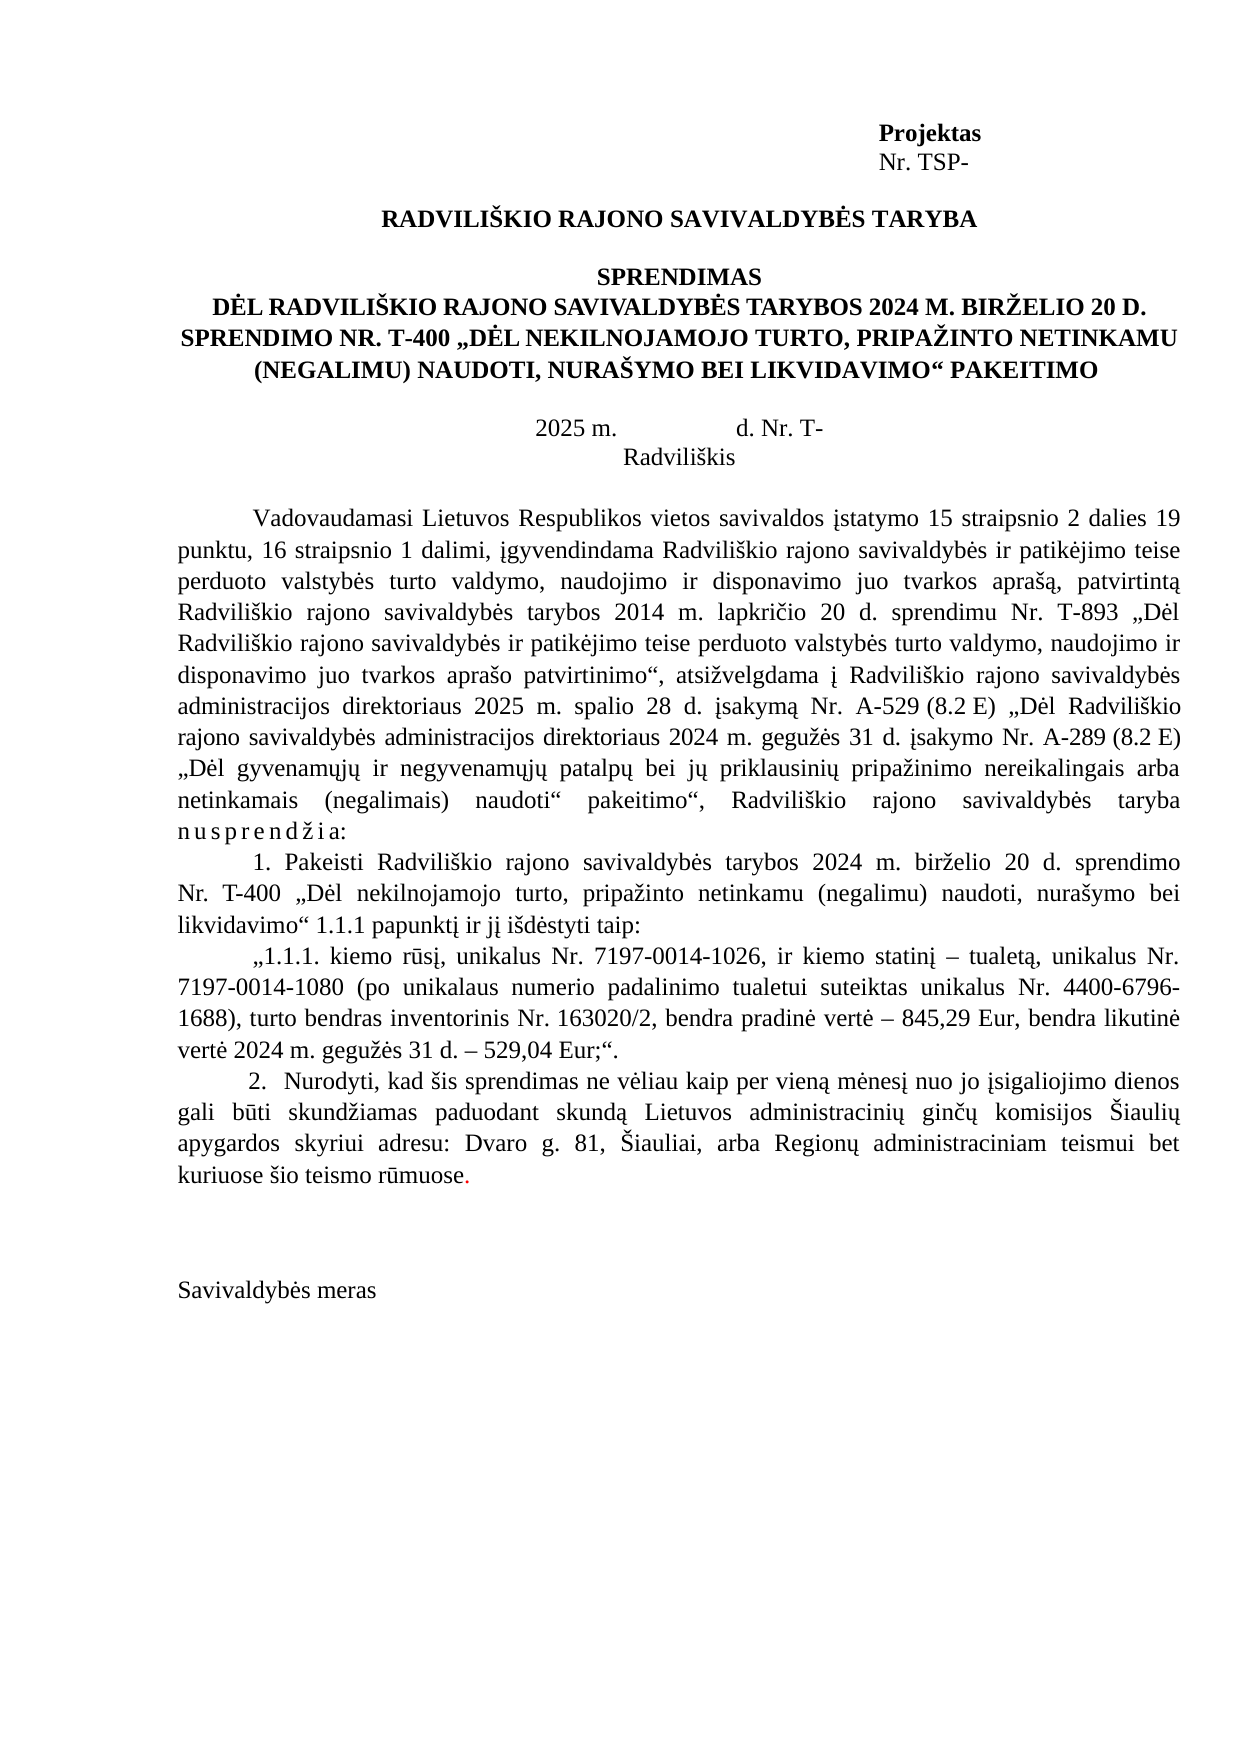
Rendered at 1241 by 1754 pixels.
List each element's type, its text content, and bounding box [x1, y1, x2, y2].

text „1.1.1. kiemo rūsį, unikalus Nr. 7197-0014-1026, ir kiemo statinį – tualetą, unikalus Nr. 7197-0014-1080 (po unikalaus numerio padalinimo tualetui suteiktas unikalus Nr. 4400-6796-1688), turto bendras inventorinis Nr. 163020/2, bendra pradinė vertė – 845,29 Eur, bendra likutinė vertė 2024 m. gegužės 31 d. – 529,04 Eur;“. [177, 939, 1181, 1064]
text 1. Pakeisti Radviliškio rajono savivaldybės tarybos 2024 m. birželio 20 d. sprendimo Nr. T-400 „Dėl nekilnojamojo turto, pripažinto netinkamu (negalimu) naudoti, nurašymo bei likvidavimo“ 1.1.1 papunktį ir jį išdėstyti taip: [177, 846, 1181, 939]
text 2. Nurodyti, kad šis sprendimas ne vėliau kaip per vieną mėnesį nuo jo įsigaliojimo dienos gali būti skundžiamas paduodant skundą Lietuvos administracinių ginčų komisijos Šiaulių apygardos skyriui adresu: Dvaro g. 81, Šiauliai, arba Regionų administraciniam teismui bet kuriuose šio teismo rūmuose. [177, 1064, 1181, 1189]
text sprendimas [177, 262, 1181, 291]
text Vadovaudamasi Lietuvos Respublikos vietos savivaldos įstatymo 15 straipsnio 2 dalies 19 punktu, 16 straipsnio 1 dalimi, įgyvendindama Radviliškio rajono savivaldybės ir patikėjimo teise perduoto valstybės turto valdymo, naudojimo ir disponavimo juo tvarkos aprašą, patvirtintą Radviliškio rajono savivaldybės tarybos 2014 m. lapkričio 20 d. sprendimu Nr. T-893 „Dėl Radviliškio rajono savivaldybės ir patikėjimo teise perduoto valstybės turto valdymo, naudojimo ir disponavimo juo tvarkos aprašo patvirtinimo“, atsižvelgdama į Radviliškio rajono savivaldybės administracijos direktoriaus 2025 m. spalio 28 d. įsakymą Nr. A-529 (8.2E) „Dėl Radviliškio rajono savivaldybės administracijos direktoriaus 2024 m. gegužės 31 d. įsakymo Nr. A-289 (8.2 E) „Dėl gyvenamųjų ir negyvenamųjų patalpų bei jų priklausinių pripažinimo nereikalingais arba netinkamais (negalimais) naudoti“ pakeitimo“, Radviliškio rajono savivaldybės taryba nusprendžia: [177, 502, 1181, 846]
text RADVILIŠKIO RAJONO SAVIVALDYBĖS taryba [177, 204, 1181, 233]
text Radviliškis [177, 442, 1181, 471]
text Projektas [177, 118, 1181, 147]
text 2025 m. d. Nr. T- [177, 413, 1181, 442]
text Savivaldybės meras [177, 1276, 1181, 1304]
text Nr. TSP- [177, 147, 1181, 176]
text Dėl Radviliškio rajono savivaldybės tarybos 2024 m. birželio 20 d. sprendimo Nr. T-400 „Dėl NEKILNOJAMOJO TURTO, PRIPAŽINTO netinkamu (negalimu) NAUDOTI, NURAŠYMO BEI LIKVIDAVIMO“ pakeitimo [177, 291, 1181, 384]
